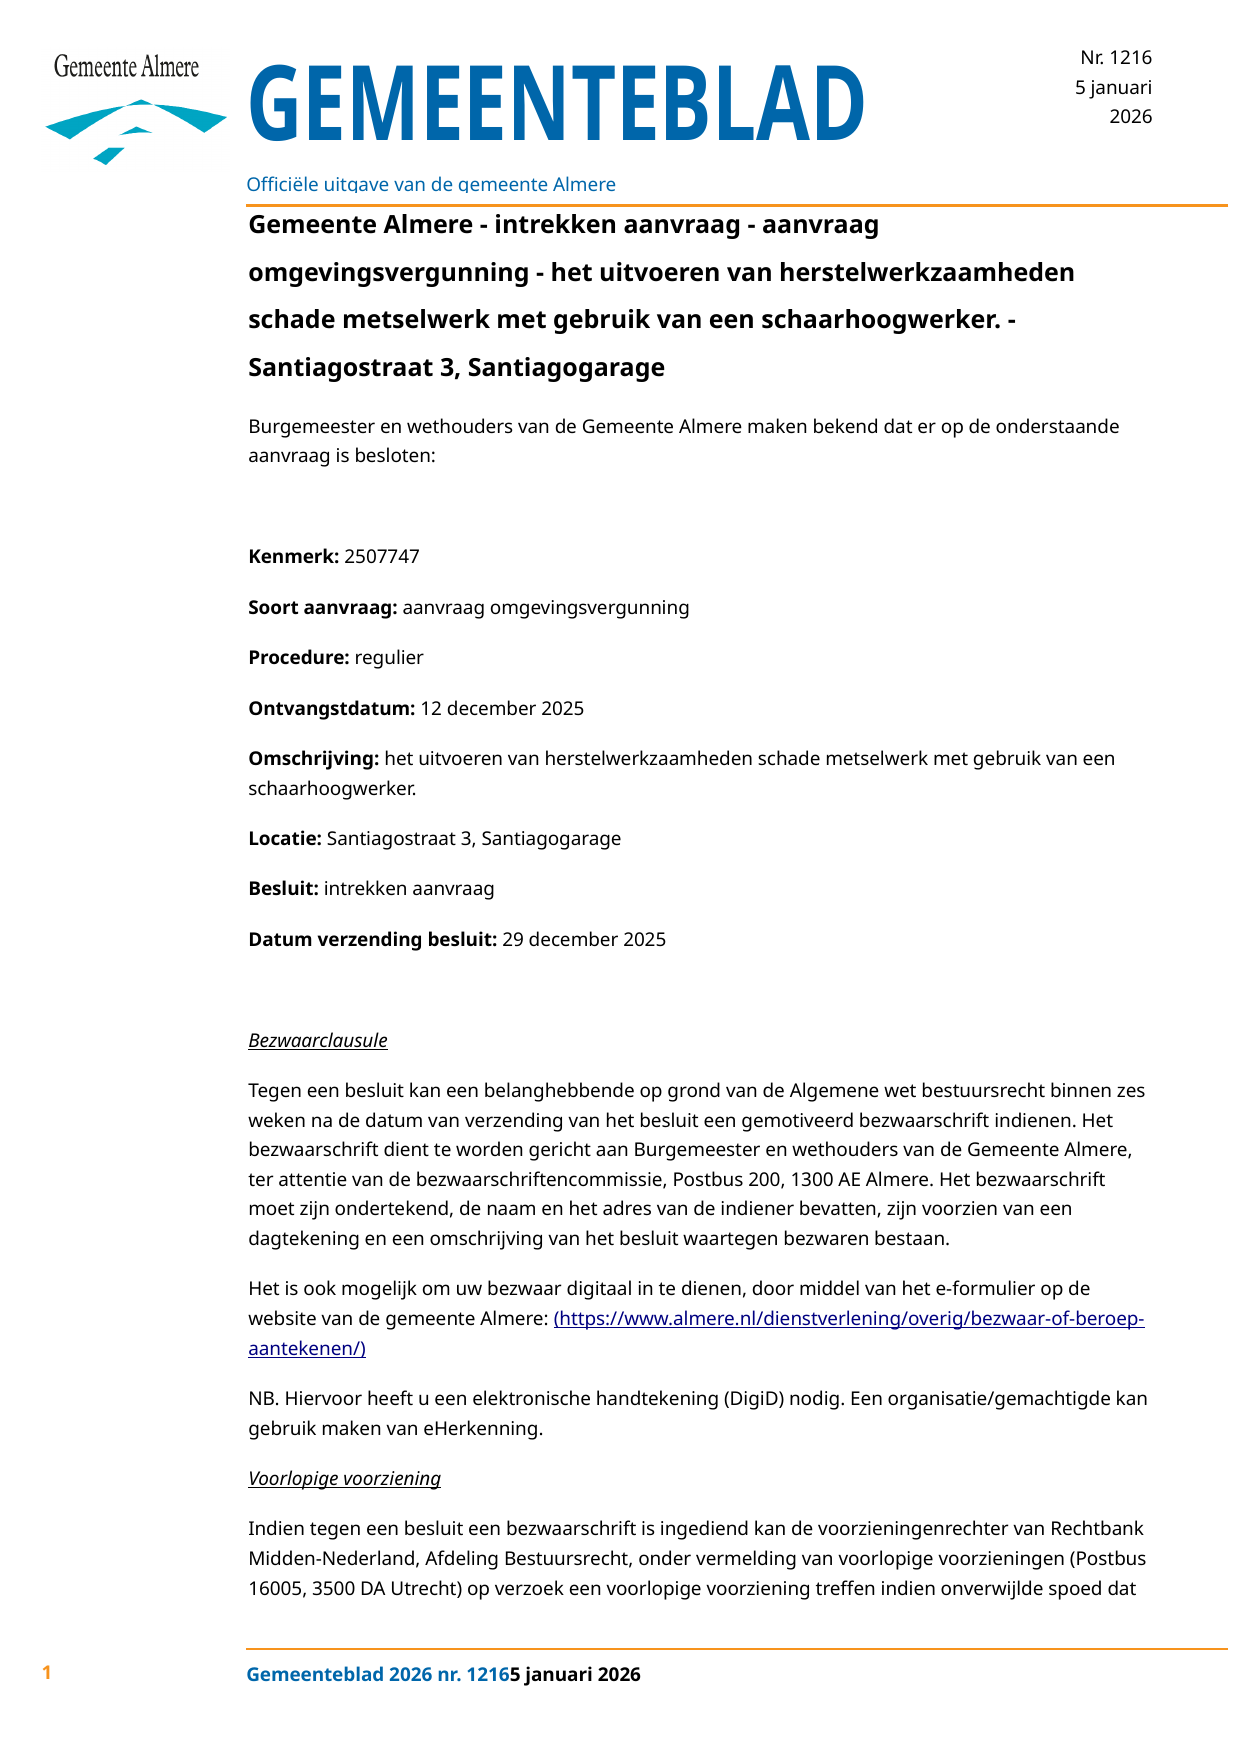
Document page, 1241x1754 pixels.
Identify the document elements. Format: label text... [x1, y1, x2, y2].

text Datum verzending besluit: 29 december 2025 [248, 926, 1152, 952]
text Soort aanvraag: aanvraag omgevingsvergunning [248, 594, 1152, 620]
text Besluit: intrekken aanvraag [248, 876, 1152, 901]
picture [41, 47, 231, 172]
text Indien tegen een besluit een bezwaarschrift is ingediend kan de voorzieningenrechter van Rechtbank Midden-Nederland, Afdeling Bestuursrecht, onder vermelding van voorlopige voorzieningen (Postbus 16005, 3500 DA Utrecht) op verzoek een voorlopige voorziening treffen indien onverwijlde spoed dat [248, 1516, 1152, 1601]
text Voorlopige voorziening [248, 1465, 1152, 1491]
text Kenmerk: 2507747 [248, 543, 1152, 569]
text Gemeente Almere - intrekken aanvraag - aanvraag omgevingsvergunning - het uitvoeren van herstelwerkzaamheden schade metselwerk met gebruik van een schaarhoogwerker. - Santiagostraat 3, Santiagogarage [248, 207, 1152, 384]
text Het is ook mogelijk om uw bezwaar digitaal in te dienen, door middel van het e-formulier op de website van de gemeente Almere: (https://www.almere.nl/dienstverlening/overig/bezwaar-of-beroep-aantekenen/) [248, 1276, 1152, 1361]
text Ontvangstdatum: 12 december 2025 [248, 695, 1152, 721]
text Tegen een besluit kan een belanghebbende op grond van de Algemene wet bestuursrecht binnen zes weken na de datum van verzending van het besluit een gemotiveerd bezwaarschrift indienen. Het bezwaarschrift dient te worden gericht aan Burgemeester en wethouders van de Gemeente Almere, ter attentie van de bezwaarschriftencommissie, Postbus 200, 1300 AE Almere. Het bezwaarschrift moet zijn ondertekend, de naam en het adres van de indiener bevatten, zijn voorzien van een dagtekening en een omschrijving van het besluit waartegen bezwaren bestaan. [248, 1077, 1152, 1251]
text Bezwaarclausule [248, 1027, 1152, 1053]
text Locatie: Santiagostraat 3, Santiagogarage [248, 825, 1152, 851]
text NB. Hiervoor heeft u een elektronische handtekening (DigiD) nodig. Een organisatie/gemachtigde kan gebruik maken van eHerkenning. [248, 1385, 1152, 1441]
text Burgemeester en wethouders van de Gemeente Almere maken bekend dat er op de onderstaande aanvraag is besloten: [248, 413, 1152, 468]
text Procedure: regulier [248, 644, 1152, 670]
text Omschrijving: het uitvoeren van herstelwerkzaamheden schade metselwerk met gebruik van een schaarhoogwerker. [248, 745, 1152, 801]
